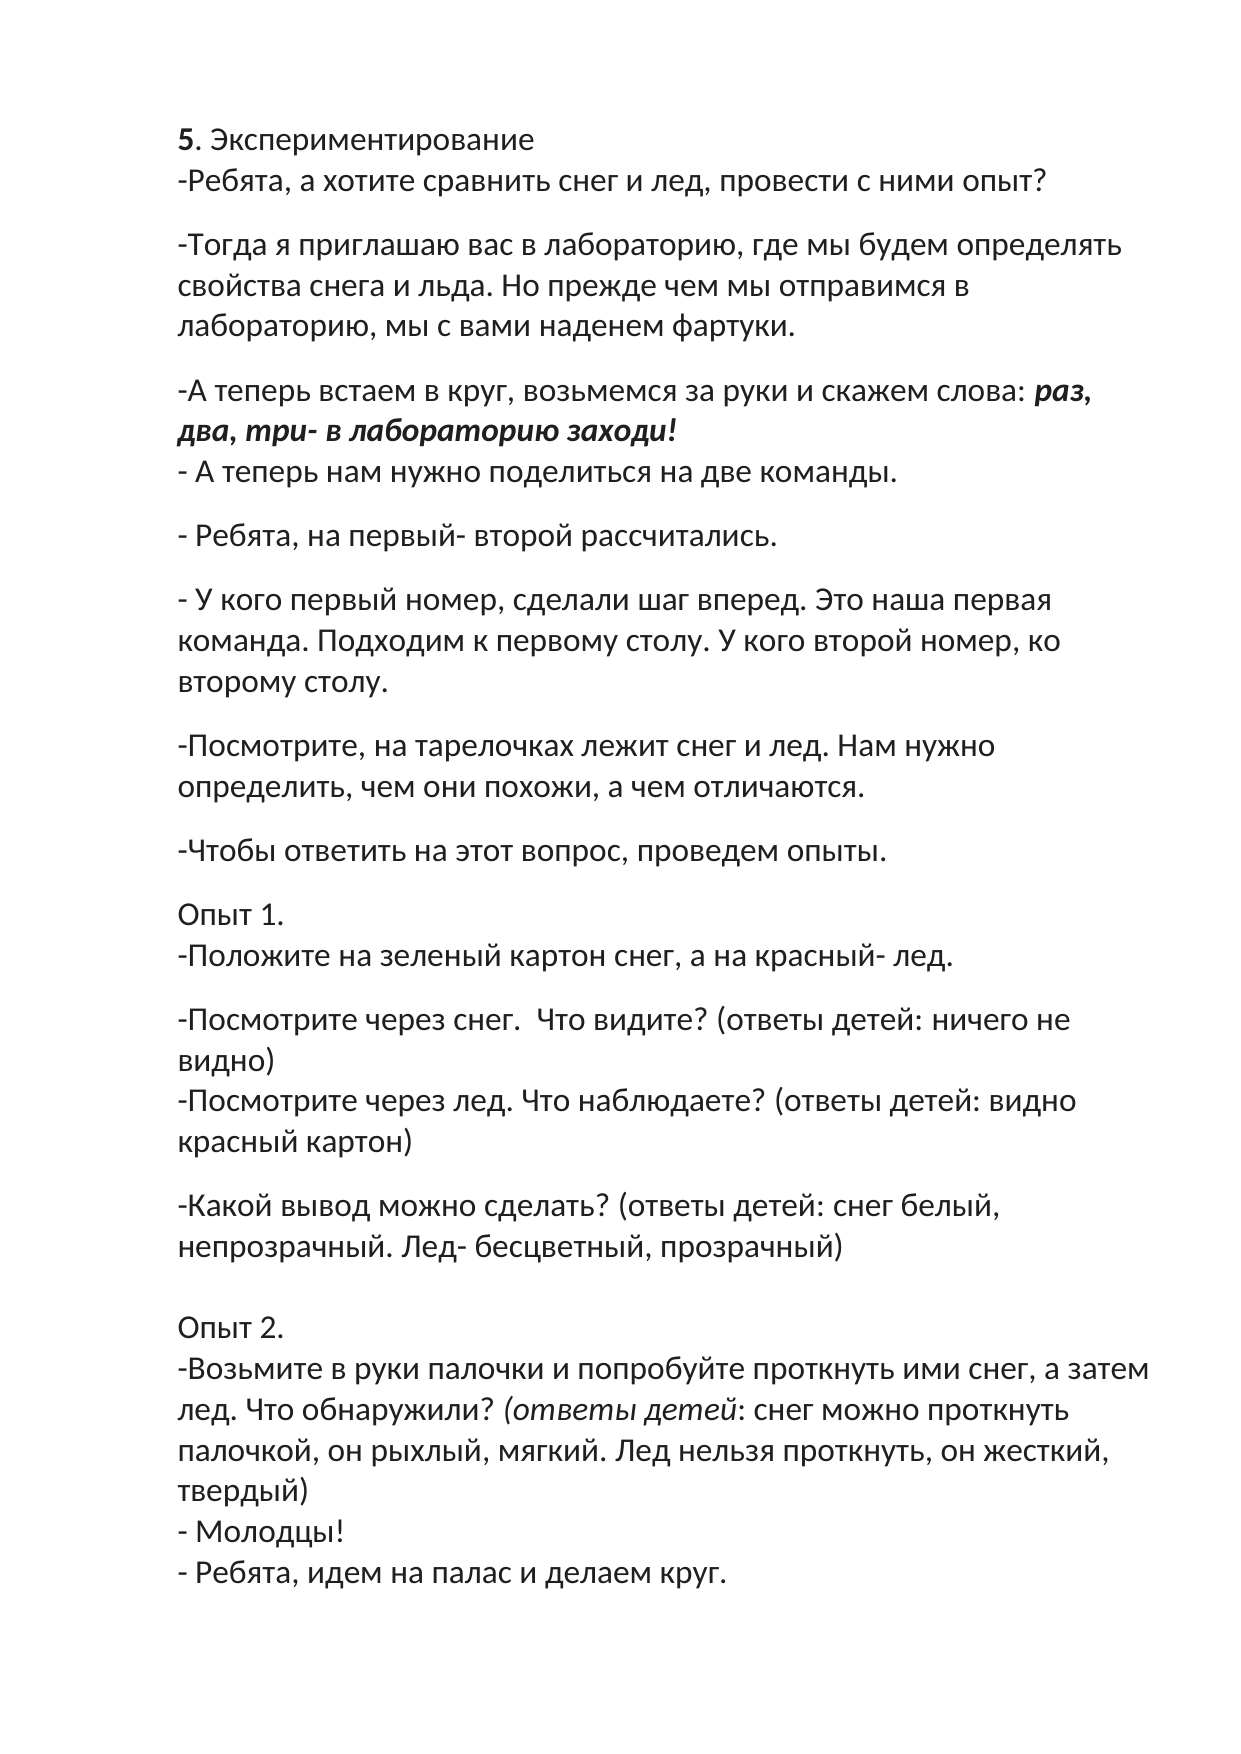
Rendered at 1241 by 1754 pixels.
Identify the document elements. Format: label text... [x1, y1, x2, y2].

text -Какой вывод можно сделать? (ответы детей: снег белый, непрозрачный. Лед- бесцветный, прозрачный) [177, 1184, 1152, 1266]
text -А теперь встаем в круг, возьмемся за руки и скажем слова: раз, два, три- в лабораторию заходи! [177, 369, 1152, 450]
text - А теперь нам нужно поделиться на две команды. [177, 450, 1152, 491]
text - Ребята, идем на палас и делаем круг. [177, 1551, 1152, 1632]
text 5. Экспериментирование [177, 118, 1152, 159]
text -Чтобы ответить на этот вопрос, проведем опыты. [177, 829, 1152, 870]
text Опыт 1. [177, 893, 1152, 934]
text -Ребята, а хотите сравнить снег и лед, провести с ними опыт? [177, 159, 1152, 199]
text -Посмотрите через снег. Что видите? (ответы детей: ничего не видно) [177, 998, 1152, 1079]
text - У кого первый номер, сделали шаг вперед. Это наша первая команда. Подходим к первому столу. У кого второй номер, ко второму столу. [177, 578, 1152, 701]
text - Ребята, на первый- второй рассчитались. [177, 514, 1152, 555]
text -Посмотрите, на тарелочках лежит снег и лед. Нам нужно определить, чем они похожи, а чем отличаются. [177, 724, 1152, 806]
text -Положите на зеленый картон снег, а на красный- лед. [177, 934, 1152, 974]
text Опыт 2. [177, 1307, 1152, 1347]
text -Возьмите в руки палочки и попробуйте проткнуть ими снег, а затем лед. Что обнаружили? (ответы детей: снег можно проткнуть палочкой, он рыхлый, мягкий. Лед нельзя проткнуть, он жесткий, твердый) [177, 1347, 1152, 1510]
text - Молодцы! [177, 1510, 1152, 1551]
text -Посмотрите через лед. Что наблюдаете? (ответы детей: видно красный картон) [177, 1079, 1152, 1161]
text -Тогда я приглашаю вас в лабораторию, где мы будем определять свойства снега и льда. Но прежде чем мы отправимся в лабораторию, мы с вами наденем фартуки. [177, 223, 1152, 345]
